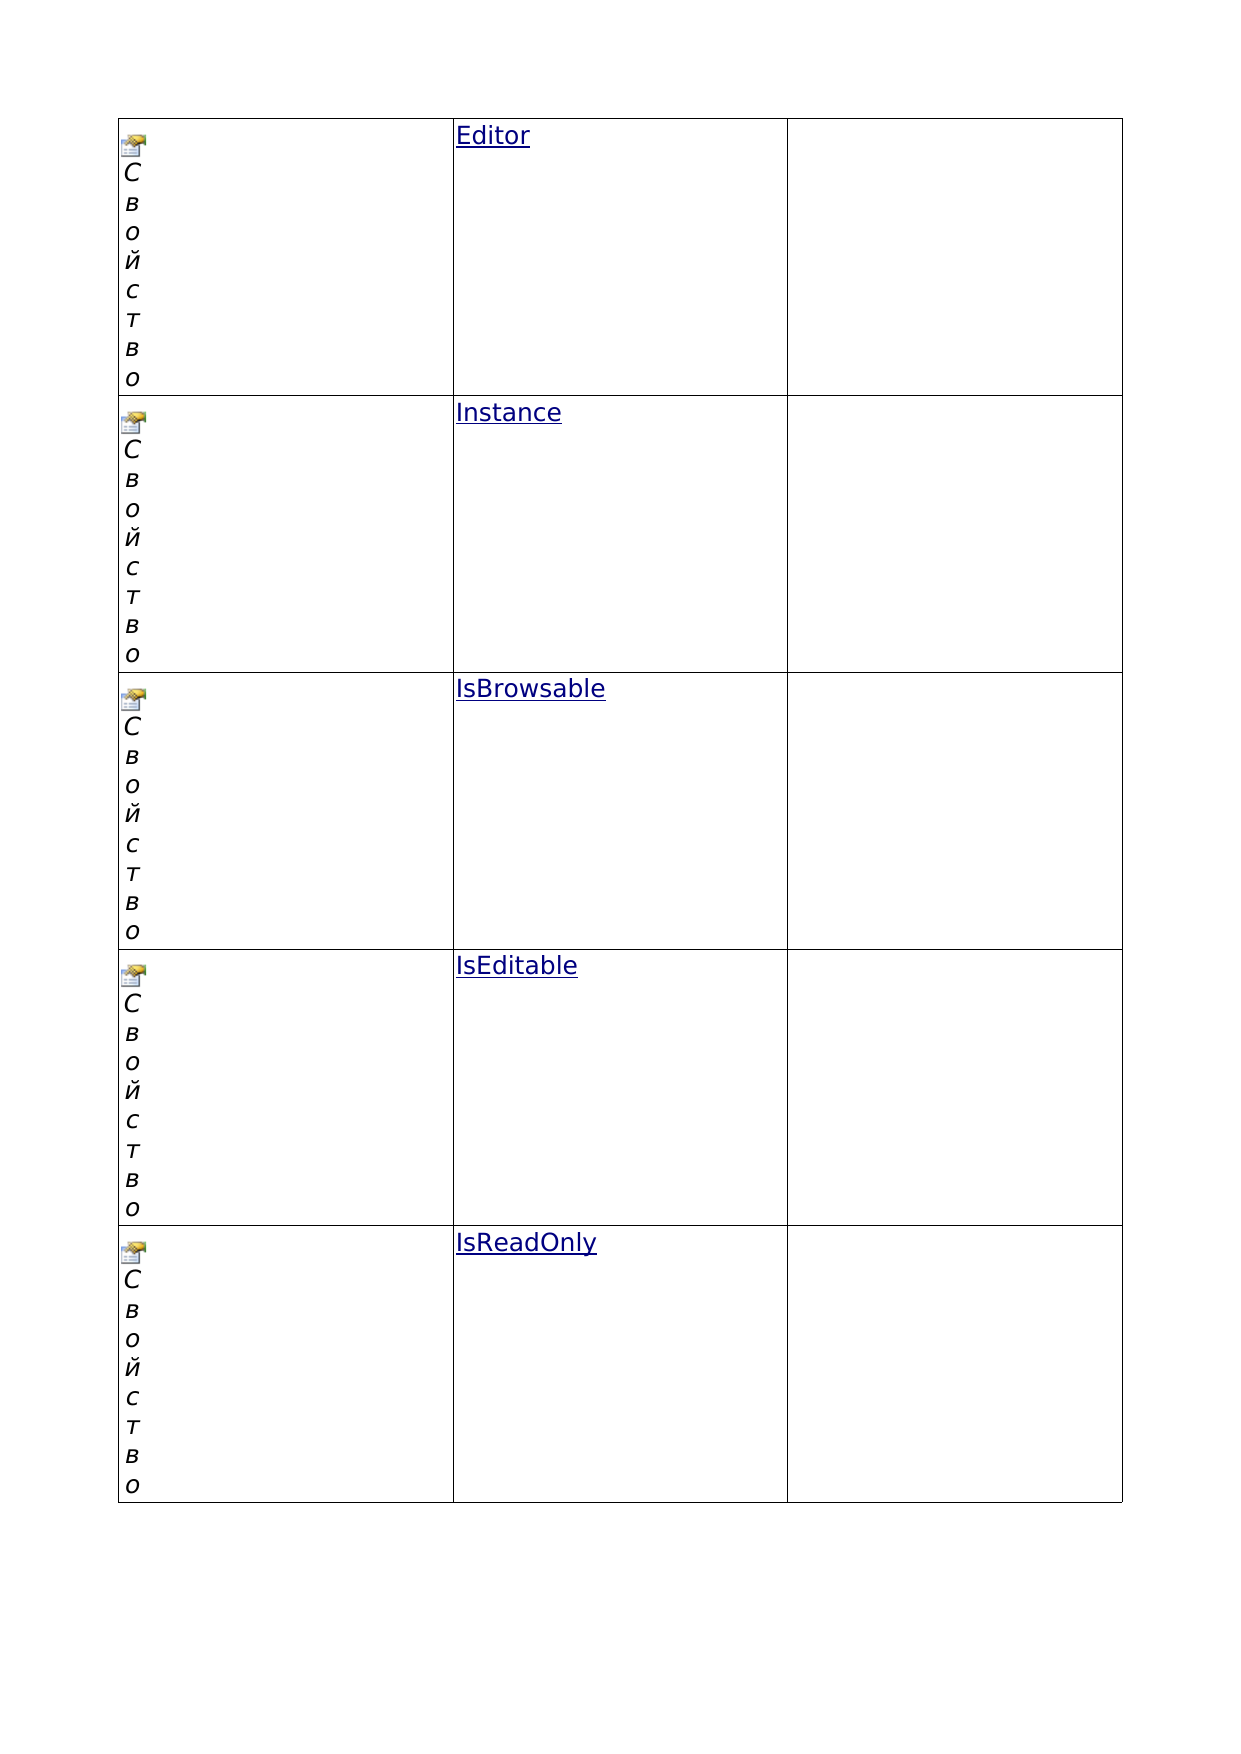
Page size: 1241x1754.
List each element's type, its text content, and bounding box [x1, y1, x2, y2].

table_cell Instance [454, 396, 787, 672]
table_cell IsBrowsable [454, 673, 787, 948]
table_cell IsReadOnly [454, 1226, 787, 1502]
picture [121, 410, 147, 436]
table_cell [119, 673, 453, 948]
table_cell [788, 396, 1122, 672]
table_cell [788, 950, 1122, 1225]
picture [121, 1240, 147, 1266]
table_cell [119, 950, 453, 1225]
table_cell IsEditable [454, 950, 787, 1225]
table_cell Editor [454, 119, 787, 395]
table_cell [788, 1226, 1122, 1502]
table_cell [788, 119, 1122, 395]
table_cell [788, 673, 1122, 948]
picture [121, 133, 147, 159]
picture [121, 963, 147, 989]
table_cell [119, 119, 453, 395]
table_cell [119, 396, 453, 672]
table_cell [119, 1226, 453, 1502]
picture [121, 687, 147, 713]
